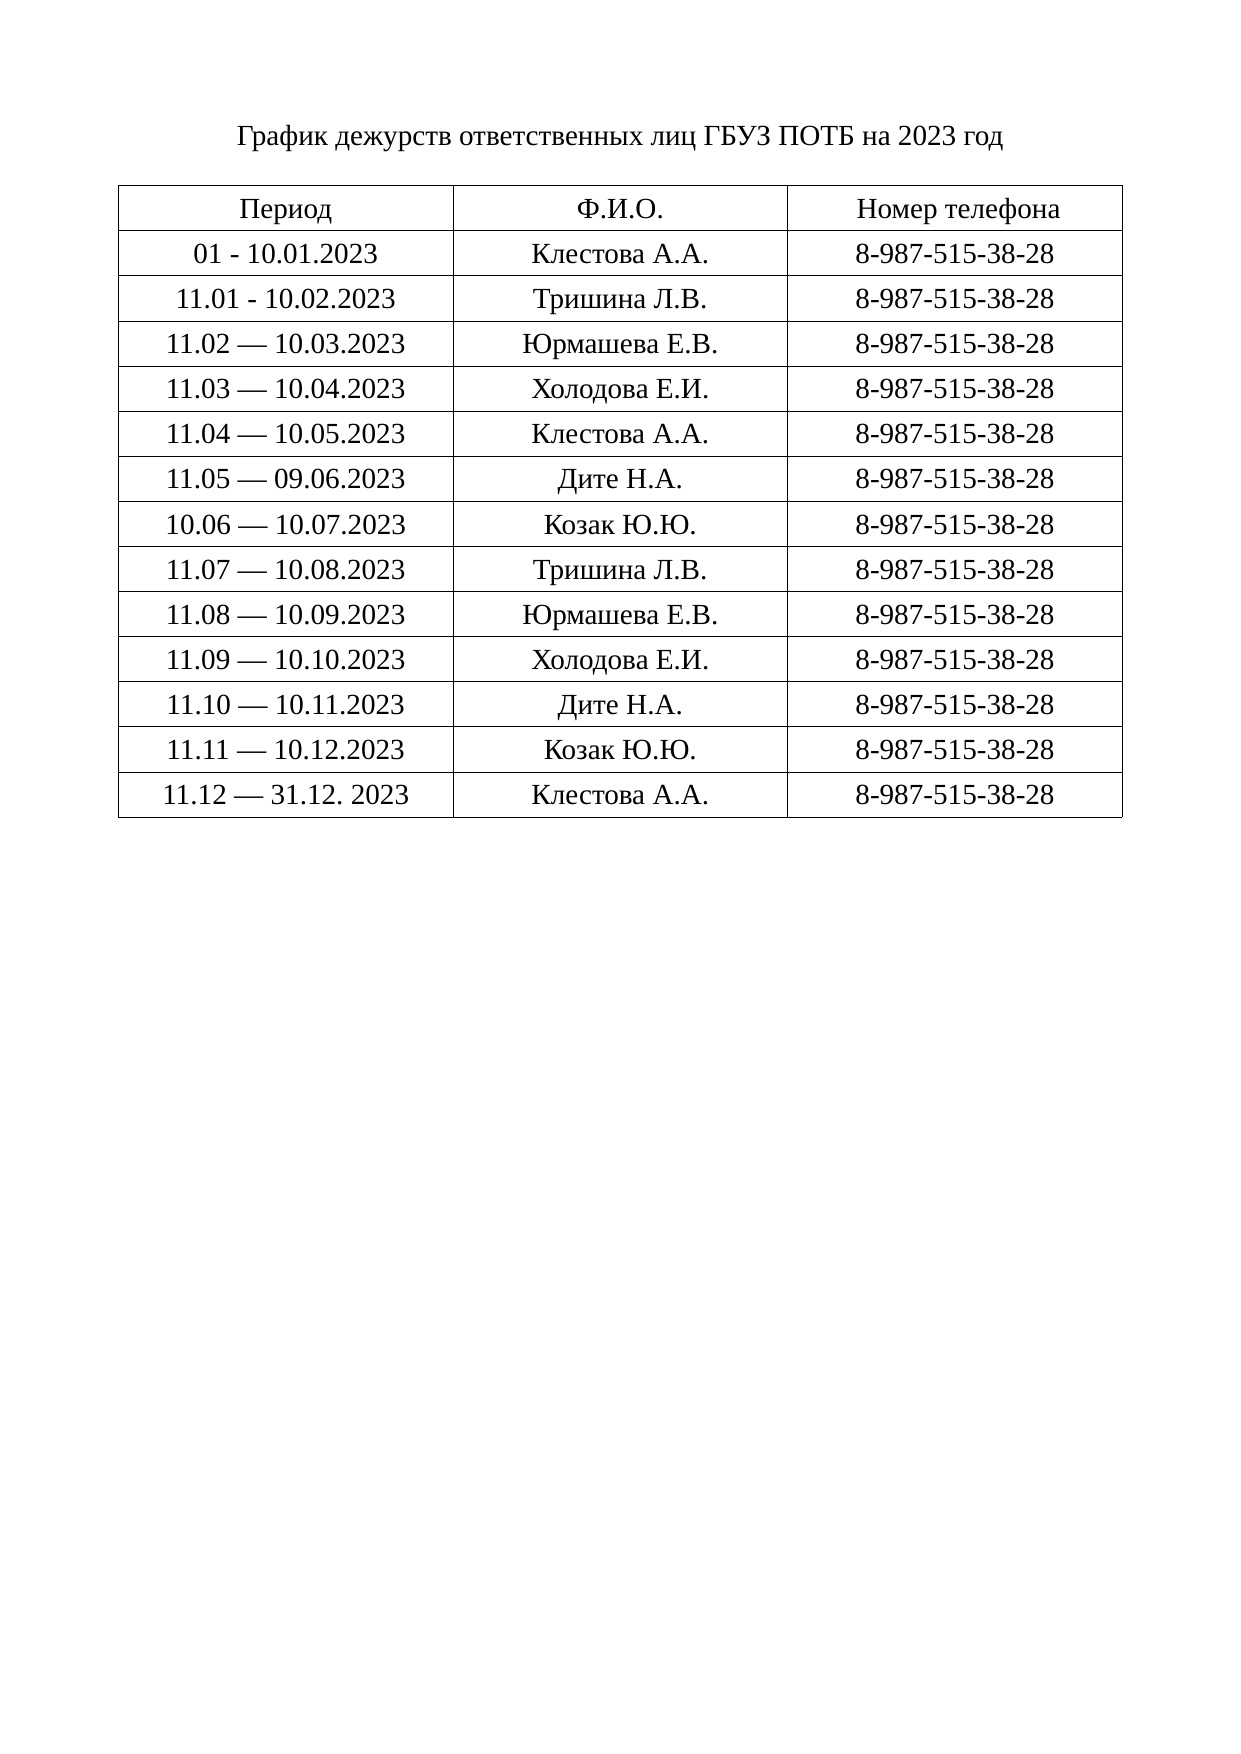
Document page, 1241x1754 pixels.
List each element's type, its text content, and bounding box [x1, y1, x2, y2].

table_cell Козак Ю.Ю. [454, 727, 787, 772]
table_cell 8-987-515-38-28 [788, 592, 1122, 636]
table_cell 11.08 — 10.09.2023 [119, 592, 453, 636]
table_cell 11.12 — 31.12. 2023 [119, 773, 453, 817]
table_cell Дите Н.А. [454, 682, 787, 726]
table_cell 11.11 — 10.12.2023 [119, 727, 453, 772]
table_cell 11.07 — 10.08.2023 [119, 547, 453, 591]
table_cell 11.10 — 10.11.2023 [119, 682, 453, 726]
table_cell Клестова А.А. [454, 412, 787, 456]
table_cell 8-987-515-38-28 [788, 547, 1122, 591]
table_cell 11.09 — 10.10.2023 [119, 637, 453, 681]
table_cell 11.01 - 10.02.2023 [119, 276, 453, 321]
table_cell 11.02 — 10.03.2023 [119, 322, 453, 366]
table_cell 11.05 — 09.06.2023 [119, 457, 453, 501]
table_cell Тришина Л.В. [454, 276, 787, 321]
table_cell 11.03 — 10.04.2023 [119, 367, 453, 411]
table_cell Козак Ю.Ю. [454, 502, 787, 546]
text График дежурств ответственных лиц ГБУЗ ПОТБ на 2023 год [118, 118, 1122, 185]
table_cell 8-987-515-38-28 [788, 502, 1122, 546]
table_cell 8-987-515-38-28 [788, 367, 1122, 411]
table_cell 8-987-515-38-28 [788, 231, 1122, 275]
table_cell Юрмашева Е.В. [454, 322, 787, 366]
table_cell 8-987-515-38-28 [788, 773, 1122, 817]
table_header Номер телефона [788, 186, 1122, 230]
table_cell Дите Н.А. [454, 457, 787, 501]
table_header Период [119, 186, 453, 230]
table_cell 8-987-515-38-28 [788, 682, 1122, 726]
table_cell 8-987-515-38-28 [788, 276, 1122, 321]
table_cell Холодова Е.И. [454, 367, 787, 411]
table_cell 01 - 10.01.2023 [119, 231, 453, 275]
table_cell Клестова А.А. [454, 231, 787, 275]
table_cell 8-987-515-38-28 [788, 457, 1122, 501]
table_cell 10.06 — 10.07.2023 [119, 502, 453, 546]
table_cell 8-987-515-38-28 [788, 322, 1122, 366]
table_cell Клестова А.А. [454, 773, 787, 817]
table_cell 11.04 — 10.05.2023 [119, 412, 453, 456]
table_cell 8-987-515-38-28 [788, 727, 1122, 772]
table_cell Холодова Е.И. [454, 637, 787, 681]
table_cell 8-987-515-38-28 [788, 637, 1122, 681]
table_cell Тришина Л.В. [454, 547, 787, 591]
table_cell 8-987-515-38-28 [788, 412, 1122, 456]
table_header Ф.И.О. [454, 186, 787, 230]
table_cell Юрмашева Е.В. [454, 592, 787, 636]
